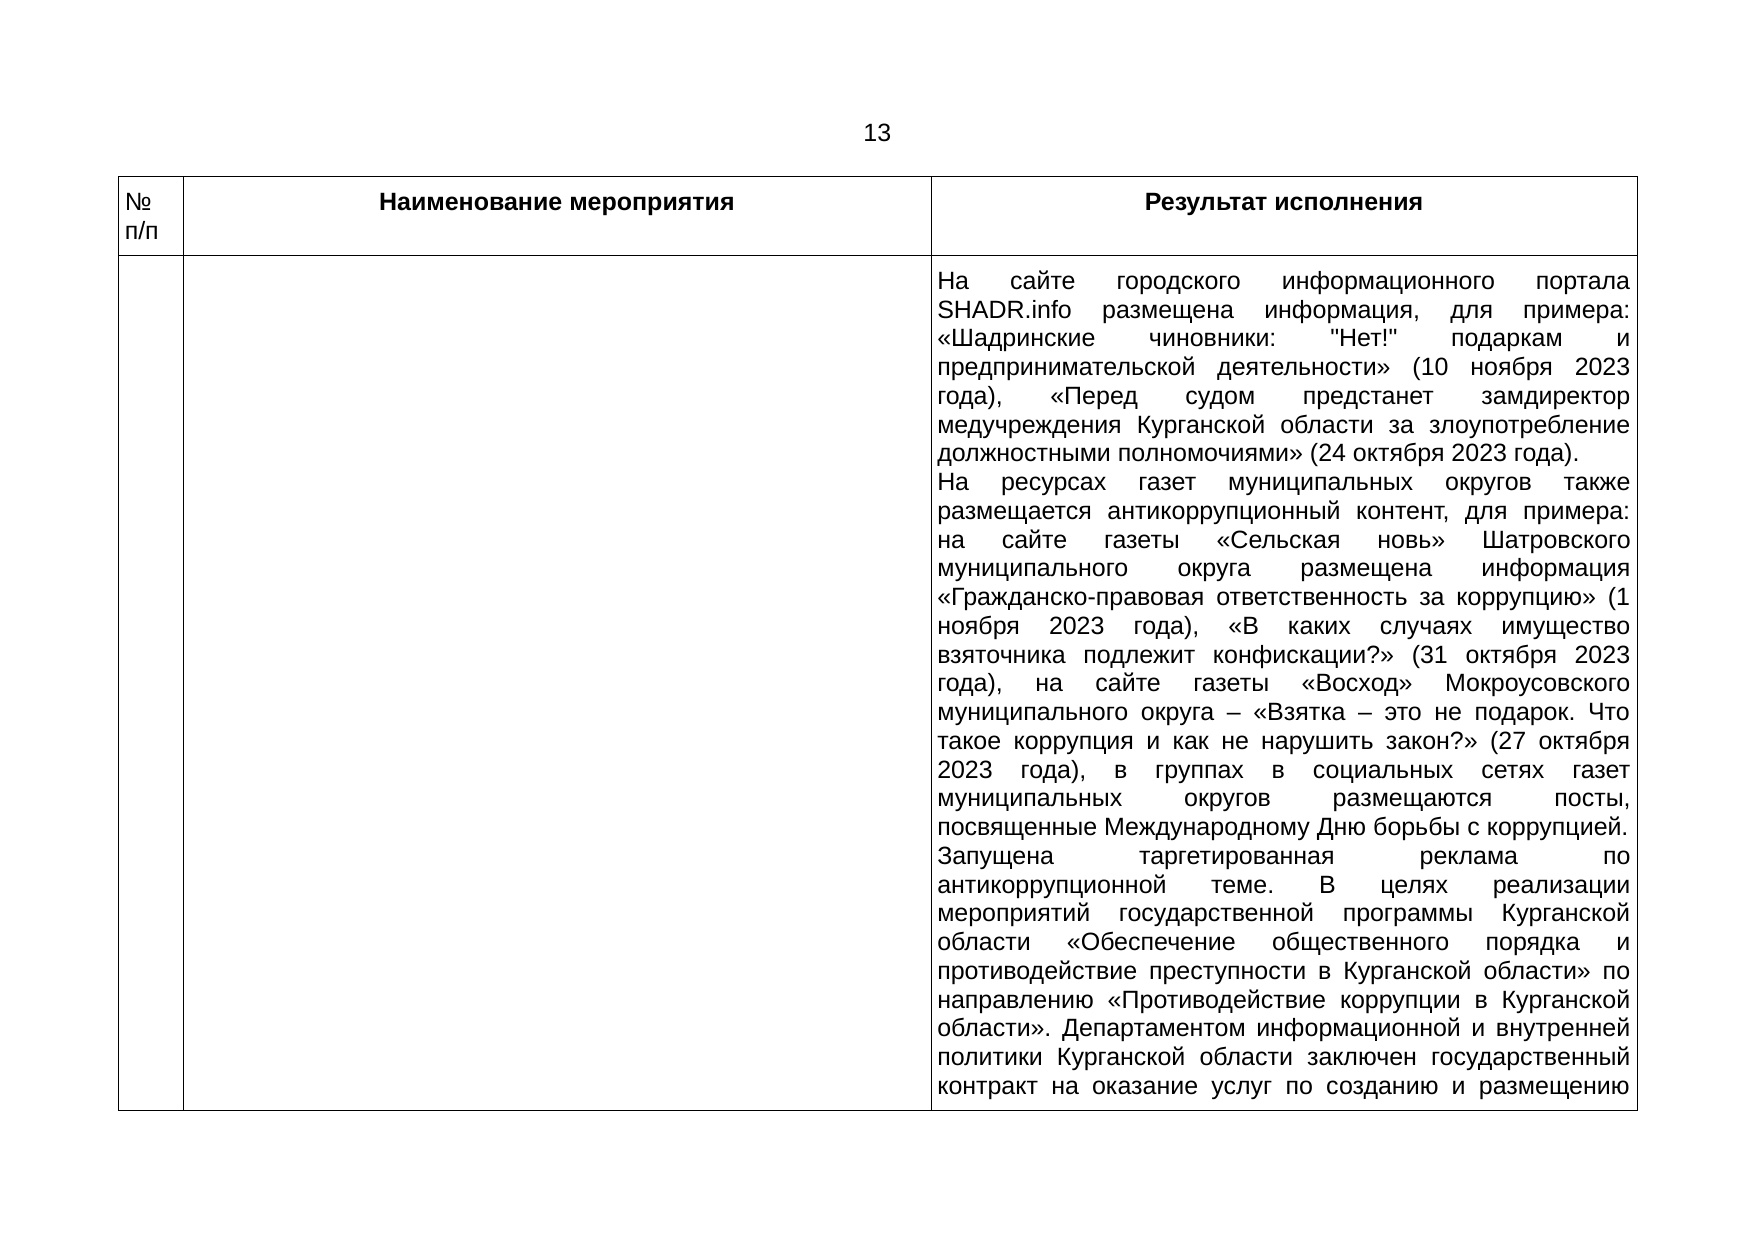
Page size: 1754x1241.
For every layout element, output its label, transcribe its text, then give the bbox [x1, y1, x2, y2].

table_cell [184, 256, 931, 1110]
table_cell [119, 256, 183, 1110]
table_header Наименование мероприятия [184, 177, 931, 255]
table_cell На сайте городского информационного портала SHADR.info размещена информация, для примера: «Шадринские чиновники: "Нет!" подаркам и предпринимательской деятельности» (10 ноября 2023 года), «Перед судом предстанет замдиректор медучреждения Курганской области за злоупотребление должностными полномочиями» (24 октября 2023 года). На ресурсах газет муниципальных округов также размещается антикоррупционный контент, для примера: на сайте газеты «Сельская новь» Шатровского муниципального округа размещена информация «Гражданско-правовая ответственность за коррупцию» (1 ноября 2023 года), «В каких случаях имущество взяточника подлежит конфискации?» (31 октября 2023 года), на сайте газеты «Восход» Мокроусовского муниципального округа – «Взятка – это не подарок. Что такое коррупция и как не нарушить закон?» (27 октября 2023 года), в группах в социальных сетях газет муниципальных округов размещаются посты, посвященные Международному Дню борьбы с коррупцией. Запущена таргетированная реклама по антикоррупционной теме. В целях реализации мероприятий государственной программы Курганской области «Обеспечение общественного порядка и противодействие преступности в Курганской области» по направлению «Противодействие коррупции в Курганской области». Департаментом информационной и внутренней политики Курганской области заключен государственный контракт на оказание услуг по созданию и размещению [932, 256, 1637, 1110]
table_header Результат исполнения [932, 177, 1637, 255]
table_header № п/п [119, 177, 183, 255]
